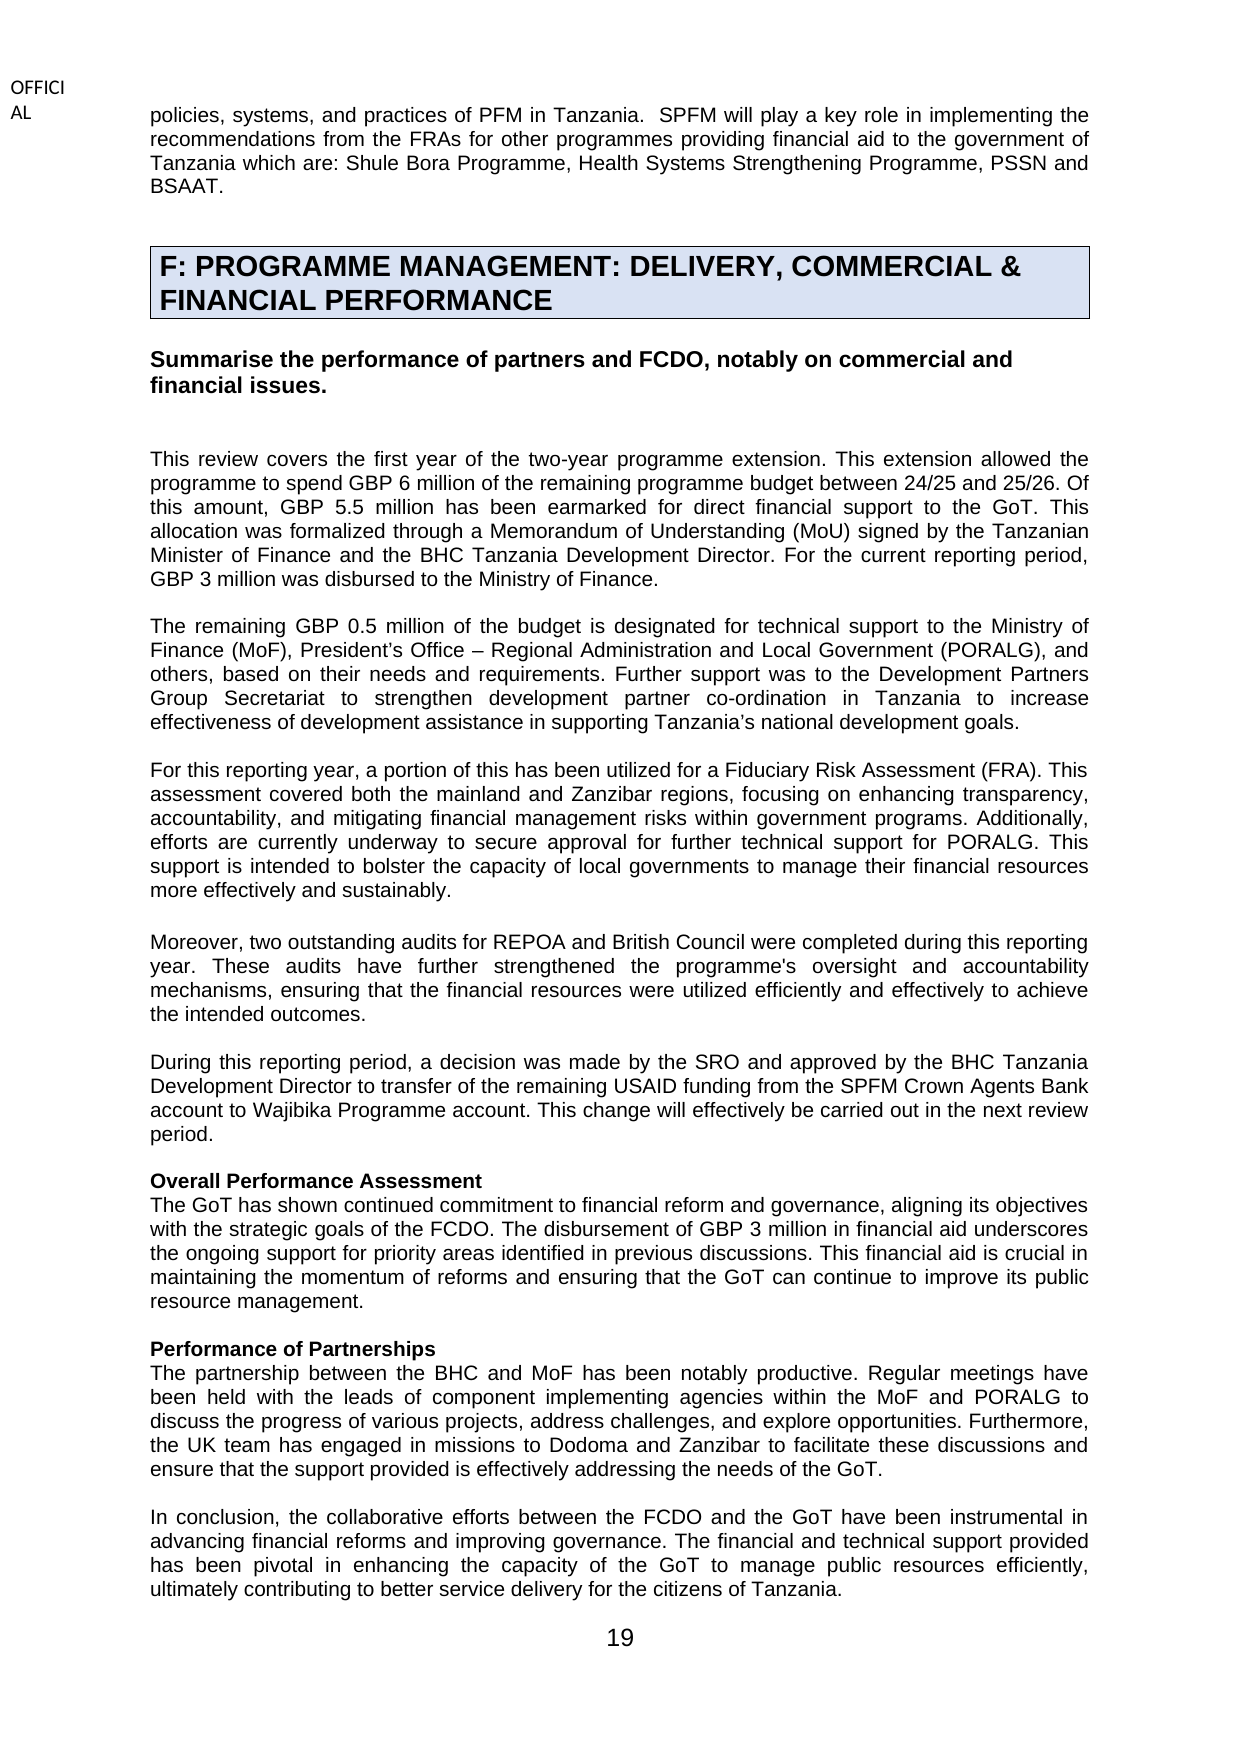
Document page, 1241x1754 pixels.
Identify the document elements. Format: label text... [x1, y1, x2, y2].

text F: PROGRAMME MANAGEMENT: DELIVERY, COMMERCIAL & FINANCIAL PERFORMANCE [151, 247, 1089, 318]
text policies, systems, and practices of PFM in Tanzania. SPFM will play a key role in implementing the recommendations from the FRAs for other programmes providing financial aid to the government of Tanzania which are: Shule Bora Programme, Health Systems Strengthening Programme, PSSN and BSAAT. [150, 102, 1090, 198]
text For this reporting year, a portion of this has been utilized for a Fiduciary Risk Assessment (FRA). This assessment covered both the mainland and Zanzibar regions, focusing on enhancing transparency, accountability, and mitigating financial management risks within government programs. Additionally, efforts are currently underway to secure approval for further technical support for PORALG. This support is intended to bolster the capacity of local governments to manage their financial resources more effectively and sustainably. [150, 758, 1090, 902]
text During this reporting period, a decision was made by the SRO and approved by the BHC Tanzania Development Director to transfer of the remaining USAID funding from the SPFM Crown Agents Bank account to Wajibika Programme account. This change will effectively be carried out in the next review period. [150, 1049, 1090, 1145]
text This review covers the first year of the two-year programme extension. This extension allowed the programme to spend GBP 6 million of the remaining programme budget between 24/25 and 25/26. Of this amount, GBP 5.5 million has been earmarked for direct financial support to the GoT. This allocation was formalized through a Memorandum of Understanding (MoU) signed by the Tanzanian Minister of Finance and the BHC Tanzania Development Director. For the current reporting period, GBP 3 million was disbursed to the Ministry of Finance. [150, 447, 1090, 590]
text The GoT has shown continued commitment to financial reform and governance, aligning its objectives with the strategic goals of the FCDO. The disbursement of GBP 3 million in financial aid underscores the ongoing support for priority areas identified in previous discussions. This financial aid is crucial in maintaining the momentum of reforms and ensuring that the GoT can continue to improve its public resource management. [150, 1193, 1090, 1313]
text Overall Performance Assessment [150, 1169, 1090, 1193]
text Performance of Partnerships [150, 1337, 1090, 1361]
text Moreover, two outstanding audits for REPOA and British Council were completed during this reporting year. These audits have further strengthened the programme's oversight and accountability mechanisms, ensuring that the financial resources were utilized efficiently and effectively to achieve the intended outcomes. [150, 930, 1090, 1026]
text The partnership between the BHC and MoF has been notably productive. Regular meetings have been held with the leads of component implementing agencies within the MoF and PORALG to discuss the progress of various projects, address challenges, and explore opportunities. Furthermore, the UK team has engaged in missions to Dodoma and Zanzibar to facilitate these discussions and ensure that the support provided is effectively addressing the needs of the GoT. [150, 1361, 1090, 1481]
text In conclusion, the collaborative efforts between the FCDO and the GoT have been instrumental in advancing financial reforms and improving governance. The financial and technical support provided has been pivotal in enhancing the capacity of the GoT to manage public resources efficiently, ultimately contributing to better service delivery for the citizens of Tanzania. [150, 1505, 1090, 1601]
text Summarise the performance of partners and FCDO, notably on commercial and financial issues. [150, 346, 1090, 399]
text The remaining GBP 0.5 million of the budget is designated for technical support to the Ministry of Finance (MoF), President’s Office – Regional Administration and Local Government (PORALG), and others, based on their needs and requirements. Further support was to the Development Partners Group Secretariat to strengthen development partner co-ordination in Tanzania to increase effectiveness of development assistance in supporting Tanzania’s national development goals. [150, 614, 1090, 734]
